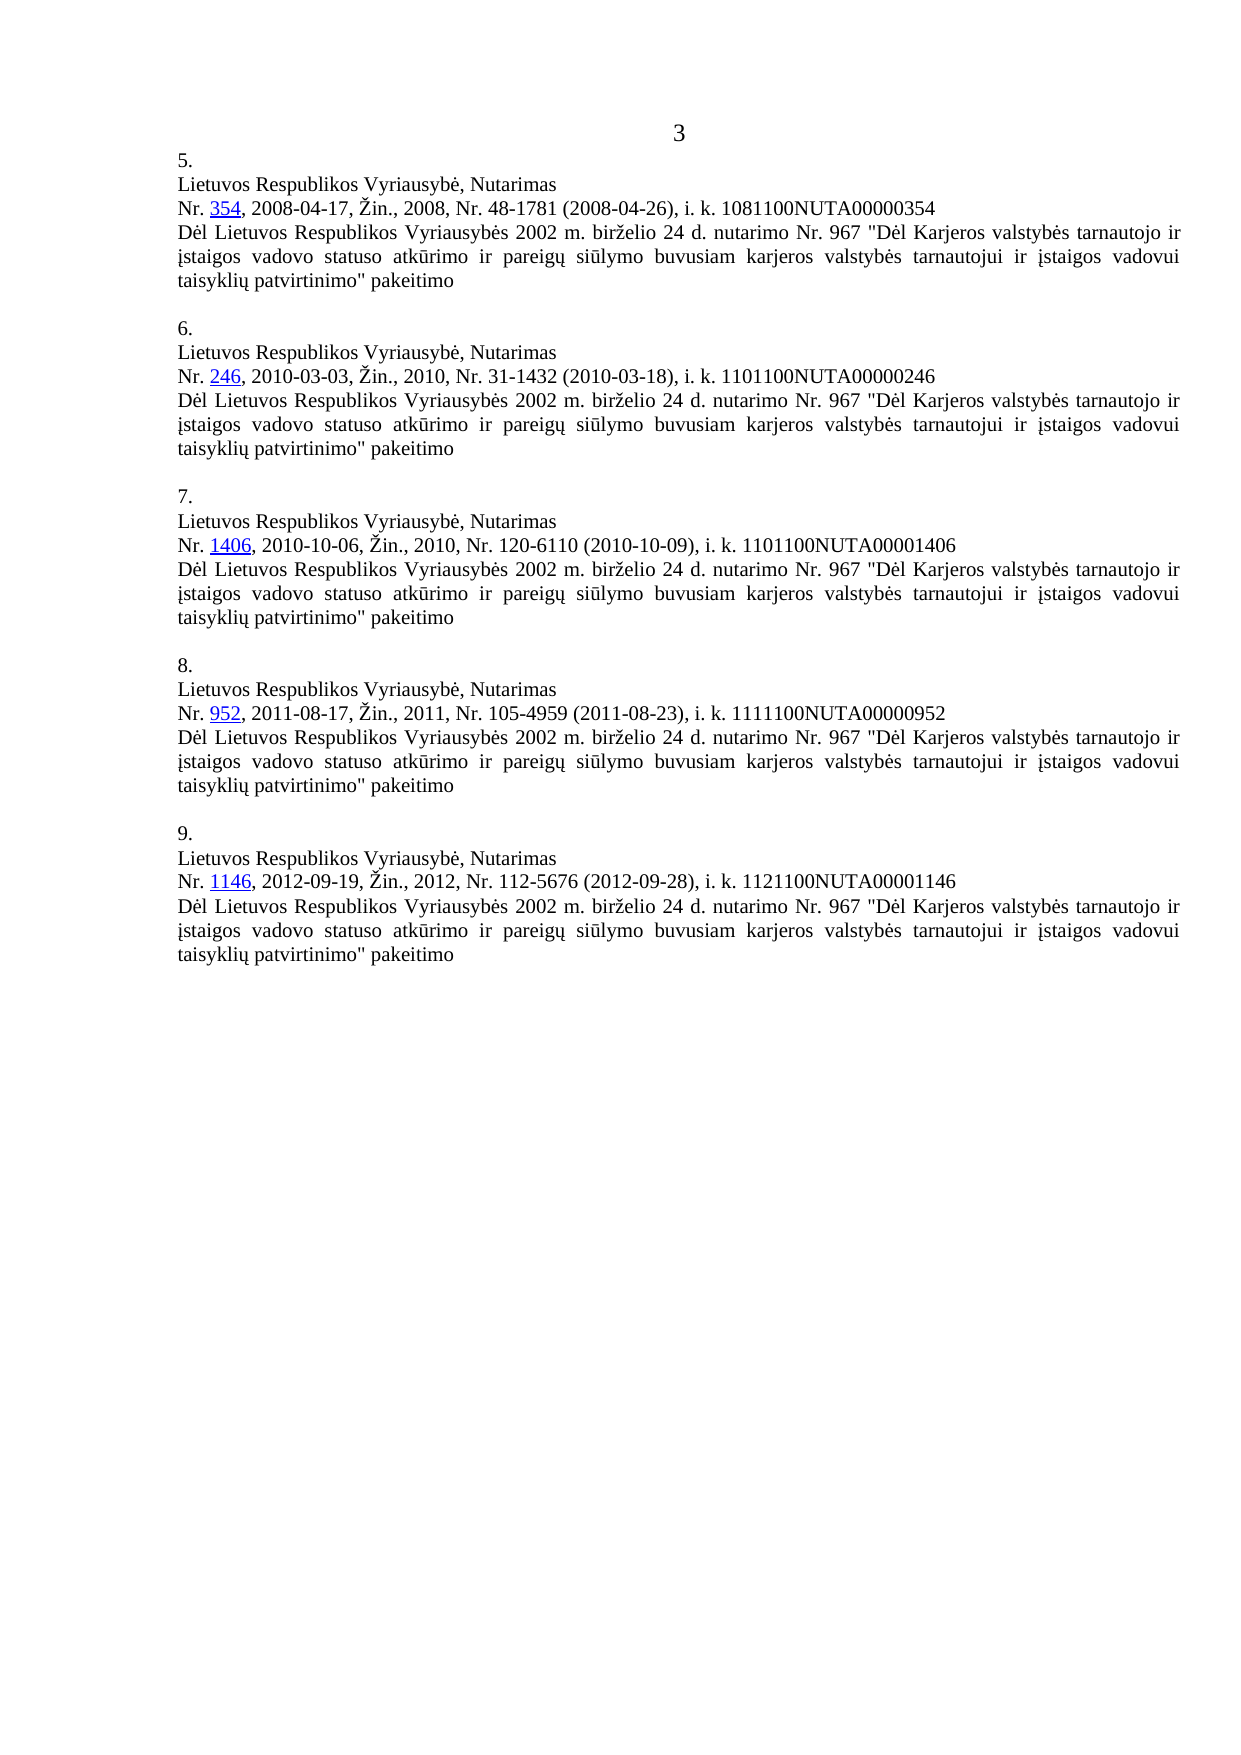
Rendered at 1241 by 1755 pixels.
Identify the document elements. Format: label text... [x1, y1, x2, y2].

text Dėl Lietuvos Respublikos Vyriausybės 2002 m. birželio 24 d. nutarimo Nr. 967 "Dėl Karjeros valstybės tarnautojo ir įstaigos vadovo statuso atkūrimo ir pareigų siūlymo buvusiam karjeros valstybės tarnautojui ir įstaigos vadovui taisyklių patvirtinimo" pakeitimo [177, 220, 1181, 292]
text Nr. 1146, 2012-09-19, Žin., 2012, Nr. 112-5676 (2012-09-28), i. k. 1121100NUTA00001146 [177, 869, 1181, 893]
text 9. [177, 821, 1181, 845]
text 7. [177, 484, 1181, 508]
text 6. [177, 316, 1181, 340]
text Dėl Lietuvos Respublikos Vyriausybės 2002 m. birželio 24 d. nutarimo Nr. 967 "Dėl Karjeros valstybės tarnautojo ir įstaigos vadovo statuso atkūrimo ir pareigų siūlymo buvusiam karjeros valstybės tarnautojui ir įstaigos vadovui taisyklių patvirtinimo" pakeitimo [177, 388, 1181, 460]
text Nr. 1406, 2010-10-06, Žin., 2010, Nr. 120-6110 (2010-10-09), i. k. 1101100NUTA00001406 [177, 533, 1181, 557]
text Lietuvos Respublikos Vyriausybė, Nutarimas [177, 340, 1181, 364]
text Lietuvos Respublikos Vyriausybė, Nutarimas [177, 677, 1181, 701]
text Lietuvos Respublikos Vyriausybė, Nutarimas [177, 508, 1181, 533]
text Lietuvos Respublikos Vyriausybė, Nutarimas [177, 845, 1181, 869]
text Dėl Lietuvos Respublikos Vyriausybės 2002 m. birželio 24 d. nutarimo Nr. 967 "Dėl Karjeros valstybės tarnautojo ir įstaigos vadovo statuso atkūrimo ir pareigų siūlymo buvusiam karjeros valstybės tarnautojui ir įstaigos vadovui taisyklių patvirtinimo" pakeitimo [177, 893, 1181, 966]
text 5. [177, 148, 1181, 172]
text Nr. 246, 2010-03-03, Žin., 2010, Nr. 31-1432 (2010-03-18), i. k. 1101100NUTA00000246 [177, 364, 1181, 388]
text Nr. 354, 2008-04-17, Žin., 2008, Nr. 48-1781 (2008-04-26), i. k. 1081100NUTA00000354 [177, 196, 1181, 220]
text Dėl Lietuvos Respublikos Vyriausybės 2002 m. birželio 24 d. nutarimo Nr. 967 "Dėl Karjeros valstybės tarnautojo ir įstaigos vadovo statuso atkūrimo ir pareigų siūlymo buvusiam karjeros valstybės tarnautojui ir įstaigos vadovui taisyklių patvirtinimo" pakeitimo [177, 557, 1181, 629]
text Lietuvos Respublikos Vyriausybė, Nutarimas [177, 172, 1181, 196]
text 8. [177, 653, 1181, 677]
text Dėl Lietuvos Respublikos Vyriausybės 2002 m. birželio 24 d. nutarimo Nr. 967 "Dėl Karjeros valstybės tarnautojo ir įstaigos vadovo statuso atkūrimo ir pareigų siūlymo buvusiam karjeros valstybės tarnautojui ir įstaigos vadovui taisyklių patvirtinimo" pakeitimo [177, 725, 1181, 797]
text Nr. 952, 2011-08-17, Žin., 2011, Nr. 105-4959 (2011-08-23), i. k. 1111100NUTA00000952 [177, 701, 1181, 725]
